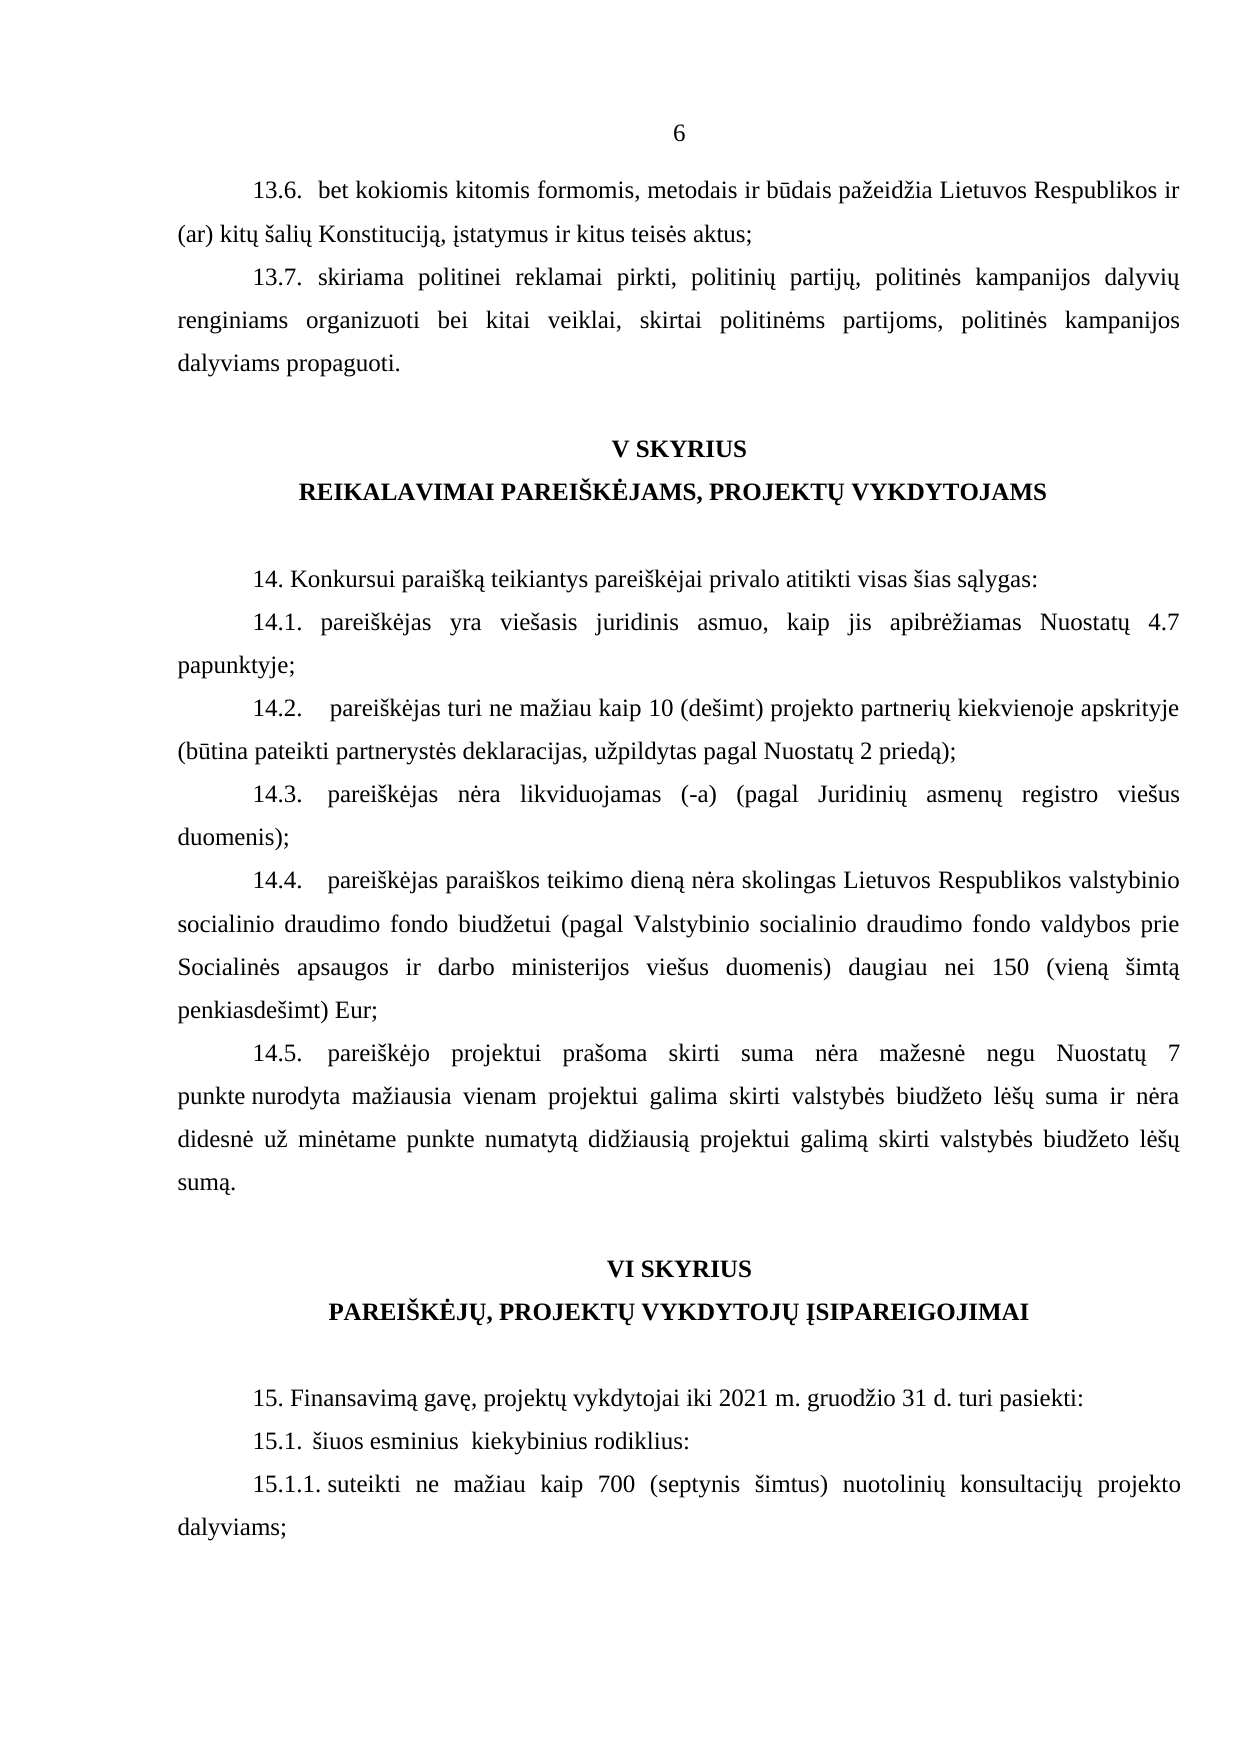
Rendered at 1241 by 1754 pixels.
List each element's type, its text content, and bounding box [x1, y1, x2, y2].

text 13.7. skiriama politinei reklamai pirkti, politinių partijų, politinės kampanijos dalyvių renginiams organizuoti bei kitai veiklai, skirtai politinėms partijoms, politinės kampanijos dalyviams propaguoti. [177, 262, 1181, 377]
text 14.2. pareiškėjas turi ne mažiau kaip 10 (dešimt) projekto partnerių kiekvienoje apskrityje (būtina pateikti partnerystės deklaracijas, užpildytas pagal Nuostatų 2 priedą); [177, 693, 1181, 765]
text REIKALAVIMAI PAREIŠKĖJAMS, PROJEKTŲ VYKDYTOJAMS [177, 477, 1181, 506]
text 15. Finansavimą gavę, projektų vykdytojai iki 2021 m. gruodžio 31 d. turi pasiekti: [177, 1383, 1181, 1412]
text 15.1.1. suteikti ne mažiau kaip 700 (septynis šimtus) nuotolinių konsultacijų projekto dalyviams; [177, 1469, 1181, 1541]
text 14.3. pareiškėjas nėra likviduojamas (-a) (pagal Juridinių asmenų registro viešus duomenis); [177, 779, 1181, 851]
text PAREIŠKĖJŲ, PROJEKTŲ VYKDYTOJŲ ĮSIPAREIGOJIMAI [177, 1297, 1181, 1326]
text VI SKYRIUS [177, 1254, 1181, 1282]
text 14.1. pareiškėjas yra viešasis juridinis asmuo, kaip jis apibrėžiamas Nuostatų 4.7 papunktyje; [177, 607, 1181, 679]
text 14. Konkursui paraišką teikiantys pareiškėjai privalo atitikti visas šias sąlygas: [177, 564, 1181, 592]
text 14.5. pareiškėjo projektui prašoma skirti suma nėra mažesnė negu Nuostatų 7 punkte nurodyta mažiausia vienam projektui galima skirti valstybės biudžeto lėšų suma ir nėra didesnė už minėtame punkte numatytą didžiausią projektui galimą skirti valstybės biudžeto lėšų sumą. [177, 1038, 1181, 1196]
text 15.1. šiuos esminius kiekybinius rodiklius: [177, 1426, 1181, 1455]
text V SKYRIUS [177, 434, 1181, 463]
text 14.4. pareiškėjas paraiškos teikimo dieną nėra skolingas Lietuvos Respublikos valstybinio socialinio draudimo fondo biudžetui (pagal Valstybinio socialinio draudimo fondo valdybos prie Socialinės apsaugos ir darbo ministerijos viešus duomenis) daugiau nei 150 (vieną šimtą penkiasdešimt) Eur; [177, 866, 1181, 1024]
text 13.6. bet kokiomis kitomis formomis, metodais ir būdais pažeidžia Lietuvos Respublikos ir (ar) kitų šalių Konstituciją, įstatymus ir kitus teisės aktus; [177, 176, 1181, 247]
